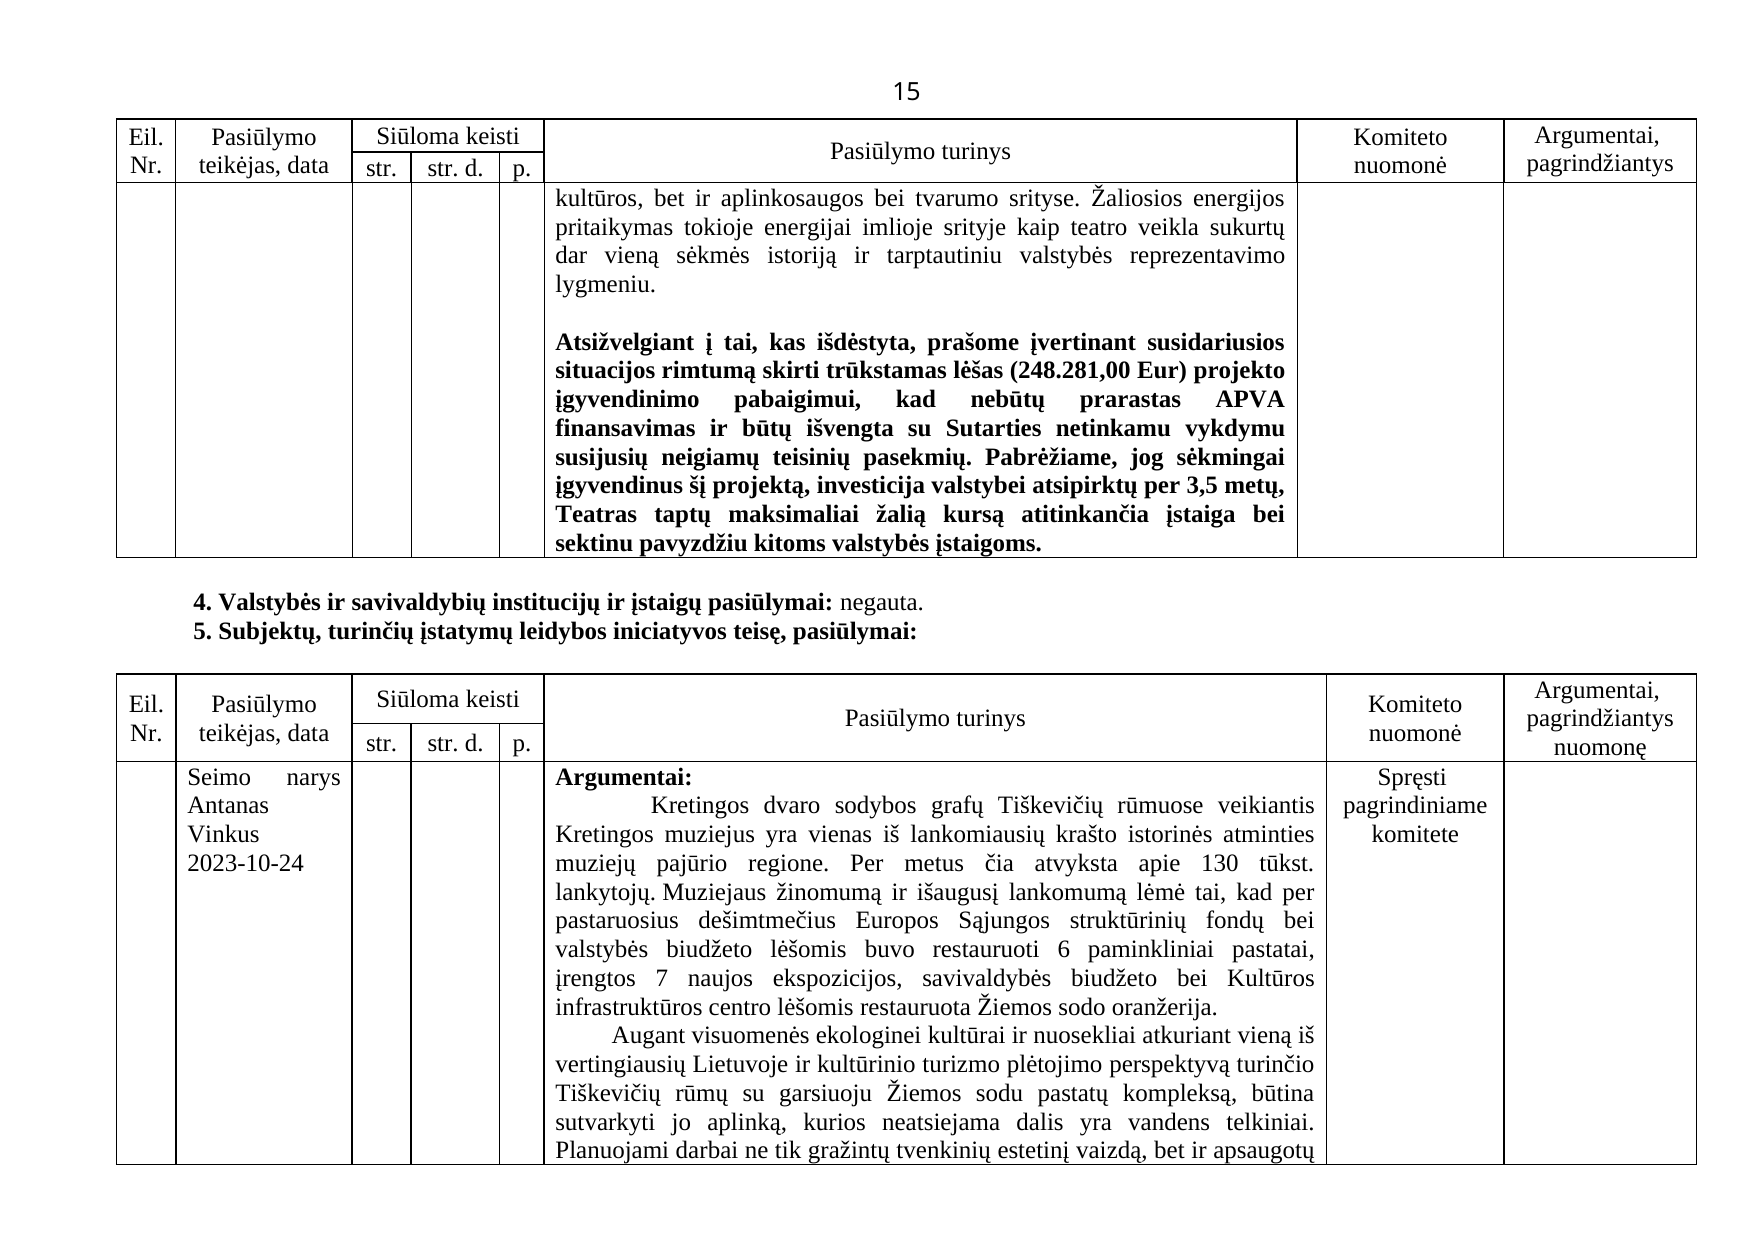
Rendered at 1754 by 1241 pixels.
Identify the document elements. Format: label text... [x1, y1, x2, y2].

table_cell Žiūrėti Komiteto pasiūlymą Nr.5. [1504, 183, 1696, 557]
table_cell [500, 183, 544, 557]
table_cell str. d. [412, 724, 499, 761]
table_header Eil. Nr. [117, 120, 175, 181]
table_header Eil. Nr. [117, 675, 175, 761]
table_cell [500, 762, 543, 1164]
table_header Komiteto nuomonė [1298, 120, 1503, 181]
subtitle 5. Subjektų, turinčių įstatymų leidybos iniciatyvos teisę, pasiūlymai: [118, 616, 1695, 644]
table_cell [353, 183, 411, 557]
table_cell Spręsti pagrindiniame komitete [1327, 762, 1503, 1164]
table_header Siūloma keisti [353, 675, 543, 723]
table_header Komiteto nuomonė [1327, 675, 1503, 761]
table_cell [117, 762, 175, 1164]
table_header Pasiūlymo teikėjas, data [176, 120, 351, 181]
table_cell Argumentai: Kretingos dvaro sodybos grafų Tiškevičių rūmuose veikiantis Kretingos muziejus yra vienas iš lankomiausių krašto istorinės atminties muziejų pajūrio regione. Per metus čia atvyksta apie 130 tūkst. lankytojų. Muziejaus žinomumą ir išaugusį lankomumą lėmė tai, kad per pastaruosius dešimtmečius Europos Sąjungos struktūrinių fondų bei valstybės biudžeto lėšomis buvo restauruoti 6 paminkliniai pastatai, įrengtos 7 naujos ekspozicijos, savivaldybės biudžeto bei Kultūros infrastruktūros centro lėšomis restauruota Žiemos sodo oranžerija. Augant visuomenės ekologinei kultūrai ir nuosekliai atkuriant vieną iš vertingiausių Lietuvoje ir kultūrinio turizmo plėtojimo perspektyvą turinčio Tiškevičių rūmų su garsiuoju Žiemos sodu pastatų kompleksą, būtina sutvarkyti jo aplinką, kurios neatsiejama dalis yra vandens telkiniai. Planuojami darbai ne tik gražintų tvenkinių estetinį vaizdą, bet ir apsaugotų [545, 762, 1326, 1164]
table_cell p. [500, 153, 543, 181]
table_cell str. [353, 153, 410, 181]
table_cell [176, 183, 352, 557]
table_cell [412, 762, 499, 1164]
table_header Pasiūlymo turinys [545, 120, 1296, 181]
table_cell kultūros, bet ir aplinkosaugos bei tvarumo srityse. Žaliosios energijos pritaikymas tokioje energijai imlioje srityje kaip teatro veikla sukurtų dar vieną sėkmės istoriją ir tarptautiniu valstybės reprezentavimo lygmeniu. Atsižvelgiant į tai, kas išdėstyta, prašome įvertinant susidariusios situacijos rimtumą skirti trūkstamas lėšas (248.281,00 Eur) projekto įgyvendinimo pabaigimui, kad nebūtų prarastas APVA finansavimas ir būtų išvengta su Sutarties netinkamu vykdymu susijusių neigiamų teisinių pasekmių. Pabrėžiame, jog sėkmingai įgyvendinus šį projektą, investicija valstybei atsipirktų per 3,5 metų, Teatras taptų maksimaliai žalią kursą atitinkančia įstaiga bei sektinu pavyzdžiu kitoms valstybės įstaigoms. [545, 183, 1297, 557]
table_cell str. d. [412, 153, 499, 181]
table_cell [353, 762, 410, 1164]
table_header Argumentai, pagrindžiantys nuomonę [1505, 675, 1696, 761]
table_header Argumentai, pagrindžiantys nuomonę [1505, 120, 1696, 181]
table_cell str. [353, 724, 410, 761]
table_cell Seimo narys Antanas Vinkus 2023-10-24 [177, 762, 351, 1164]
table_cell [1505, 762, 1696, 1164]
subtitle 4. Valstybės ir savivaldybių institucijų ir įstaigų pasiūlymai: negauta. [118, 587, 1695, 616]
table_cell [1298, 183, 1503, 557]
table_header Pasiūlymo turinys [545, 675, 1326, 761]
table_cell [117, 183, 175, 557]
table_cell p. [500, 724, 543, 761]
table_header Pasiūlymo teikėjas, data [177, 675, 351, 761]
table_cell [412, 183, 499, 557]
table_header Siūloma keisti [353, 120, 543, 151]
